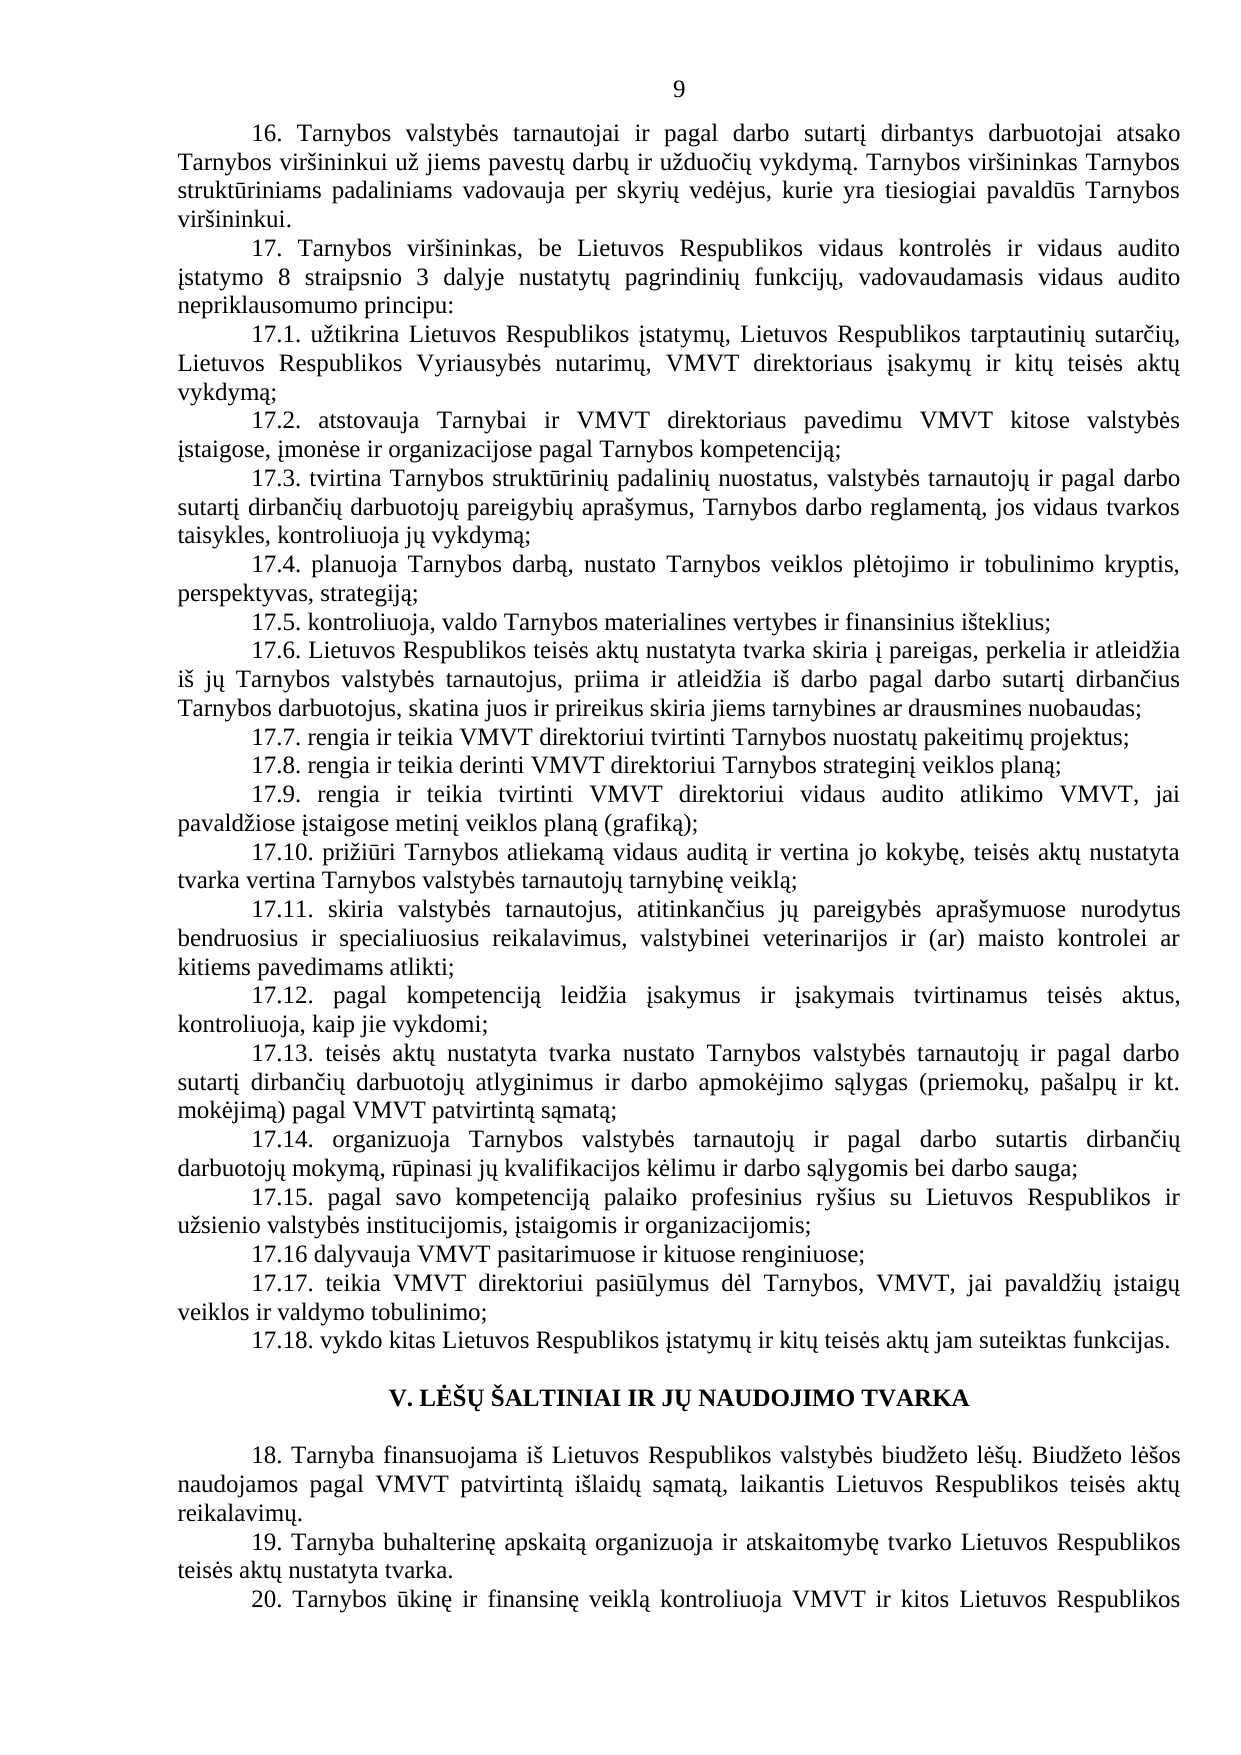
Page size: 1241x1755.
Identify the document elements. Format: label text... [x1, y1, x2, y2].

text 17.5. kontroliuoja, valdo Tarnybos materialines vertybes ir finansinius išteklius; [177, 607, 1181, 636]
text V. LĖŠŲ ŠALTINIAI IR JŲ NAUDOJIMO TVARKA [177, 1383, 1181, 1412]
text 19. Tarnyba buhalterinę apskaitą organizuoja ir atskaitomybę tvarko Lietuvos Respublikos teisės aktų nustatyta tvarka. [177, 1527, 1181, 1584]
text 17.2. atstovauja Tarnybai ir VMVT direktoriaus pavedimu VMVT kitose valstybės įstaigose, įmonėse ir organizacijose pagal Tarnybos kompetenciją; [177, 406, 1181, 463]
text 17.16 dalyvauja VMVT pasitarimuose ir kituose renginiuose; [177, 1239, 1181, 1268]
text 17.10. prižiūri Tarnybos atliekamą vidaus auditą ir vertina jo kokybę, teisės aktų nustatyta tvarka vertina Tarnybos valstybės tarnautojų tarnybinę veiklą; [177, 837, 1181, 894]
text 17.13. teisės aktų nustatyta tvarka nustato Tarnybos valstybės tarnautojų ir pagal darbo sutartį dirbančių darbuotojų atlyginimus ir darbo apmokėjimo sąlygas (priemokų, pašalpų ir kt. mokėjimą) pagal VMVT patvirtintą sąmatą; [177, 1038, 1181, 1124]
text 17. Tarnybos viršininkas, be Lietuvos Respublikos vidaus kontrolės ir vidaus audito įstatymo 8 straipsnio 3 dalyje nustatytų pagrindinių funkcijų, vadovaudamasis vidaus audito nepriklausomumo principu: [177, 233, 1181, 319]
text 17.4. planuoja Tarnybos darbą, nustato Tarnybos veiklos plėtojimo ir tobulinimo kryptis, perspektyvas, strategiją; [177, 549, 1181, 607]
text 18. Tarnyba finansuojama iš Lietuvos Respublikos valstybės biudžeto lėšų. Biudžeto lėšos naudojamos pagal VMVT patvirtintą išlaidų sąmatą, laikantis Lietuvos Respublikos teisės aktų reikalavimų. [177, 1441, 1181, 1527]
text 16. Tarnybos valstybės tarnautojai ir pagal darbo sutartį dirbantys darbuotojai atsako Tarnybos viršininkui už jiems pavestų darbų ir užduočių vykdymą. Tarnybos viršininkas Tarnybos struktūriniams padaliniams vadovauja per skyrių vedėjus, kurie yra tiesiogiai pavaldūs Tarnybos viršininkui. [177, 118, 1181, 233]
text 17.14. organizuoja Tarnybos valstybės tarnautojų ir pagal darbo sutartis dirbančių darbuotojų mokymą, rūpinasi jų kvalifikacijos kėlimu ir darbo sąlygomis bei darbo sauga; [177, 1124, 1181, 1182]
text 17.15. pagal savo kompetenciją palaiko profesinius ryšius su Lietuvos Respublikos ir užsienio valstybės institucijomis, įstaigomis ir organizacijomis; [177, 1182, 1181, 1239]
text 17.6. Lietuvos Respublikos teisės aktų nustatyta tvarka skiria į pareigas, perkelia ir atleidžia iš jų Tarnybos valstybės tarnautojus, priima ir atleidžia iš darbo pagal darbo sutartį dirbančius Tarnybos darbuotojus, skatina juos ir prireikus skiria jiems tarnybines ar drausmines nuobaudas; [177, 636, 1181, 722]
text 17.12. pagal kompetenciją leidžia įsakymus ir įsakymais tvirtinamus teisės aktus, kontroliuoja, kaip jie vykdomi; [177, 981, 1181, 1038]
text 17.7. rengia ir teikia VMVT direktoriui tvirtinti Tarnybos nuostatų pakeitimų projektus; [177, 722, 1181, 751]
text 17.17. teikia VMVT direktoriui pasiūlymus dėl Tarnybos, VMVT, jai pavaldžių įstaigų veiklos ir valdymo tobulinimo; [177, 1268, 1181, 1326]
text 17.18. vykdo kitas Lietuvos Respublikos įstatymų ir kitų teisės aktų jam suteiktas funkcijas. [177, 1326, 1181, 1354]
text 17.9. rengia ir teikia tvirtinti VMVT direktoriui vidaus audito atlikimo VMVT, jai pavaldžiose įstaigose metinį veiklos planą (grafiką); [177, 779, 1181, 837]
text 17.3. tvirtina Tarnybos struktūrinių padalinių nuostatus, valstybės tarnautojų ir pagal darbo sutartį dirbančių darbuotojų pareigybių aprašymus, Tarnybos darbo reglamentą, jos vidaus tvarkos taisykles, kontroliuoja jų vykdymą; [177, 463, 1181, 549]
text 17.1. užtikrina Lietuvos Respublikos įstatymų, Lietuvos Respublikos tarptautinių sutarčių, Lietuvos Respublikos Vyriausybės nutarimų, VMVT direktoriaus įsakymų ir kitų teisės aktų vykdymą; [177, 319, 1181, 406]
text 20. Tarnybos ūkinę ir finansinę veiklą kontroliuoja VMVT ir kitos Lietuvos Respublikos [177, 1584, 1181, 1613]
text 17.11. skiria valstybės tarnautojus, atitinkančius jų pareigybės aprašymuose nurodytus bendruosius ir specialiuosius reikalavimus, valstybinei veterinarijos ir (ar) maisto kontrolei ar kitiems pavedimams atlikti; [177, 894, 1181, 981]
text 17.8. rengia ir teikia derinti VMVT direktoriui Tarnybos strateginį veiklos planą; [177, 751, 1181, 779]
